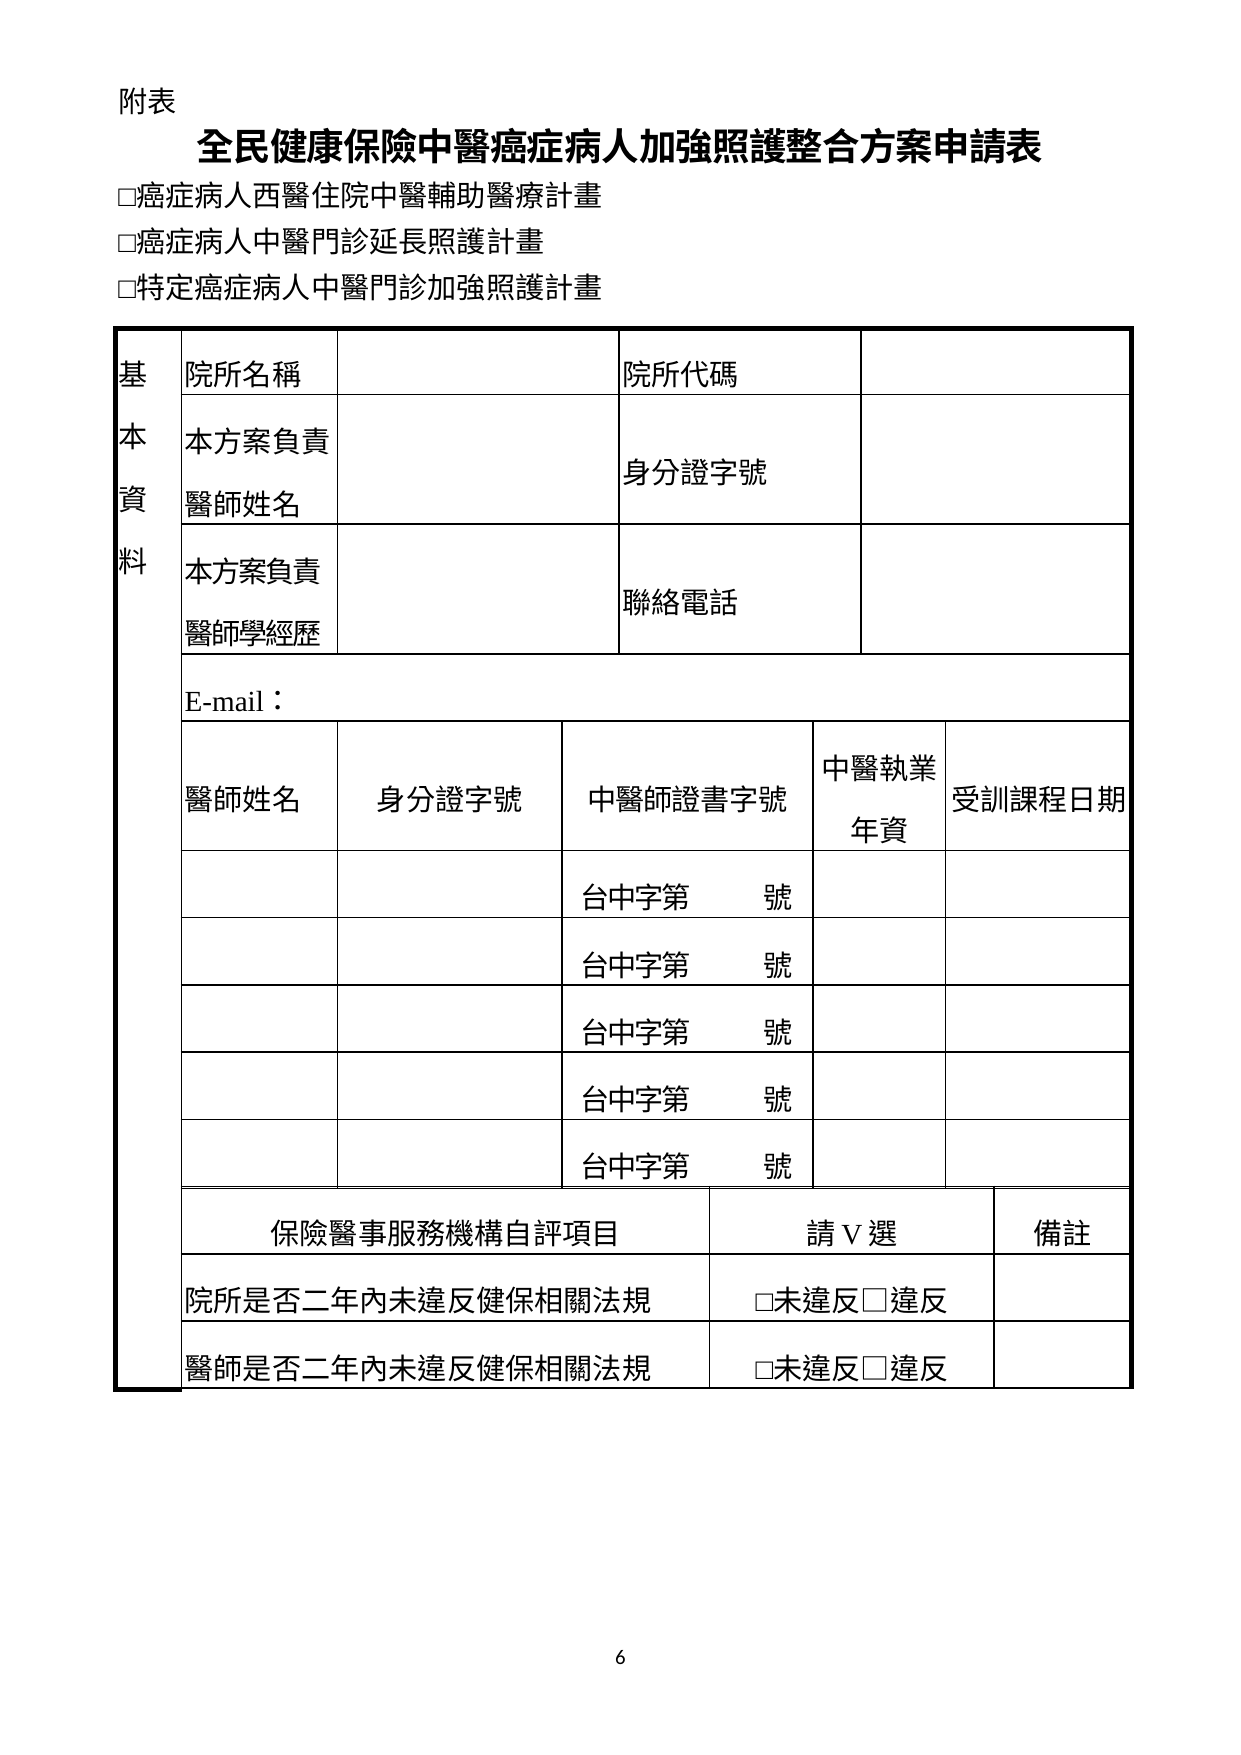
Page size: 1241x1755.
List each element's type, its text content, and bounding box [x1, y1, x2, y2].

table_header 院所代碼 [620, 331, 860, 393]
table_cell 本方案負責醫師姓名 [182, 395, 337, 523]
table_cell 台中字第 號 [563, 986, 812, 1051]
table_cell 聯絡電話 [620, 525, 860, 653]
table_cell 醫師姓名 [182, 722, 337, 850]
table_cell [862, 395, 1129, 523]
table_cell [946, 918, 1129, 984]
table_cell [182, 986, 337, 1051]
table_cell [814, 1053, 945, 1118]
table_cell □未違反□違反 [710, 1322, 993, 1387]
text □特定癌症病人中醫門診加強照護計畫 [118, 262, 1122, 307]
table_cell [338, 986, 561, 1051]
text □癌症病人中醫門診延長照護計畫 [118, 216, 1122, 262]
table_cell [338, 1053, 561, 1118]
table_cell [946, 851, 1129, 917]
table_cell [814, 1120, 945, 1186]
table_cell 中醫執業年資 [814, 722, 945, 850]
table_cell [946, 1120, 1129, 1186]
table_header [862, 331, 1129, 393]
table_cell [995, 1255, 1129, 1320]
table_cell [338, 1120, 561, 1186]
table_header [338, 331, 618, 393]
table_cell 受訓課程日期 [946, 722, 1129, 850]
table_cell 中醫師證書字號 [563, 722, 812, 850]
table_cell 備註 [995, 1189, 1129, 1253]
table_cell 保險醫事服務機構自評項目 [182, 1189, 709, 1253]
table_cell [946, 1053, 1129, 1118]
table_cell [814, 918, 945, 984]
table_cell 請V選 [710, 1189, 993, 1253]
table_cell 身分證字號 [620, 395, 860, 523]
table_cell 台中字第 號 [563, 1053, 812, 1118]
table_cell [182, 851, 337, 917]
table_cell 身分證字號 [338, 722, 561, 850]
table_cell [338, 851, 561, 917]
table_cell [946, 986, 1129, 1051]
table_cell 院所是否二年內未違反健保相關法規 [182, 1255, 709, 1320]
table_cell [338, 525, 618, 653]
table_cell [814, 851, 945, 917]
table_cell 台中字第 號 [563, 851, 812, 917]
table_cell [182, 1053, 337, 1118]
table_cell [338, 918, 561, 984]
table_cell [814, 986, 945, 1051]
table_cell [862, 525, 1129, 653]
table_cell 醫師是否二年內未違反健保相關法規 [182, 1322, 709, 1387]
table_cell 台中字第 號 [563, 1120, 812, 1186]
table_cell [995, 1322, 1129, 1387]
table_cell [182, 1120, 337, 1186]
table_cell 本方案負責醫師學經歷 [182, 525, 337, 653]
text 附表 [118, 72, 1122, 122]
table_cell □未違反□違反 [710, 1255, 993, 1320]
table_cell [182, 918, 337, 984]
table_cell E-mail： [182, 655, 1129, 720]
table_header 院所名稱 [182, 331, 337, 393]
table_header 基本資料 [118, 331, 181, 1387]
table_cell 台中字第 號 [563, 918, 812, 984]
table_cell [338, 395, 618, 523]
text 全民健康保險中醫癌症病人加強照護整合方案申請表 [118, 122, 1122, 170]
text □癌症病人西醫住院中醫輔助醫療計畫 [118, 170, 1122, 216]
